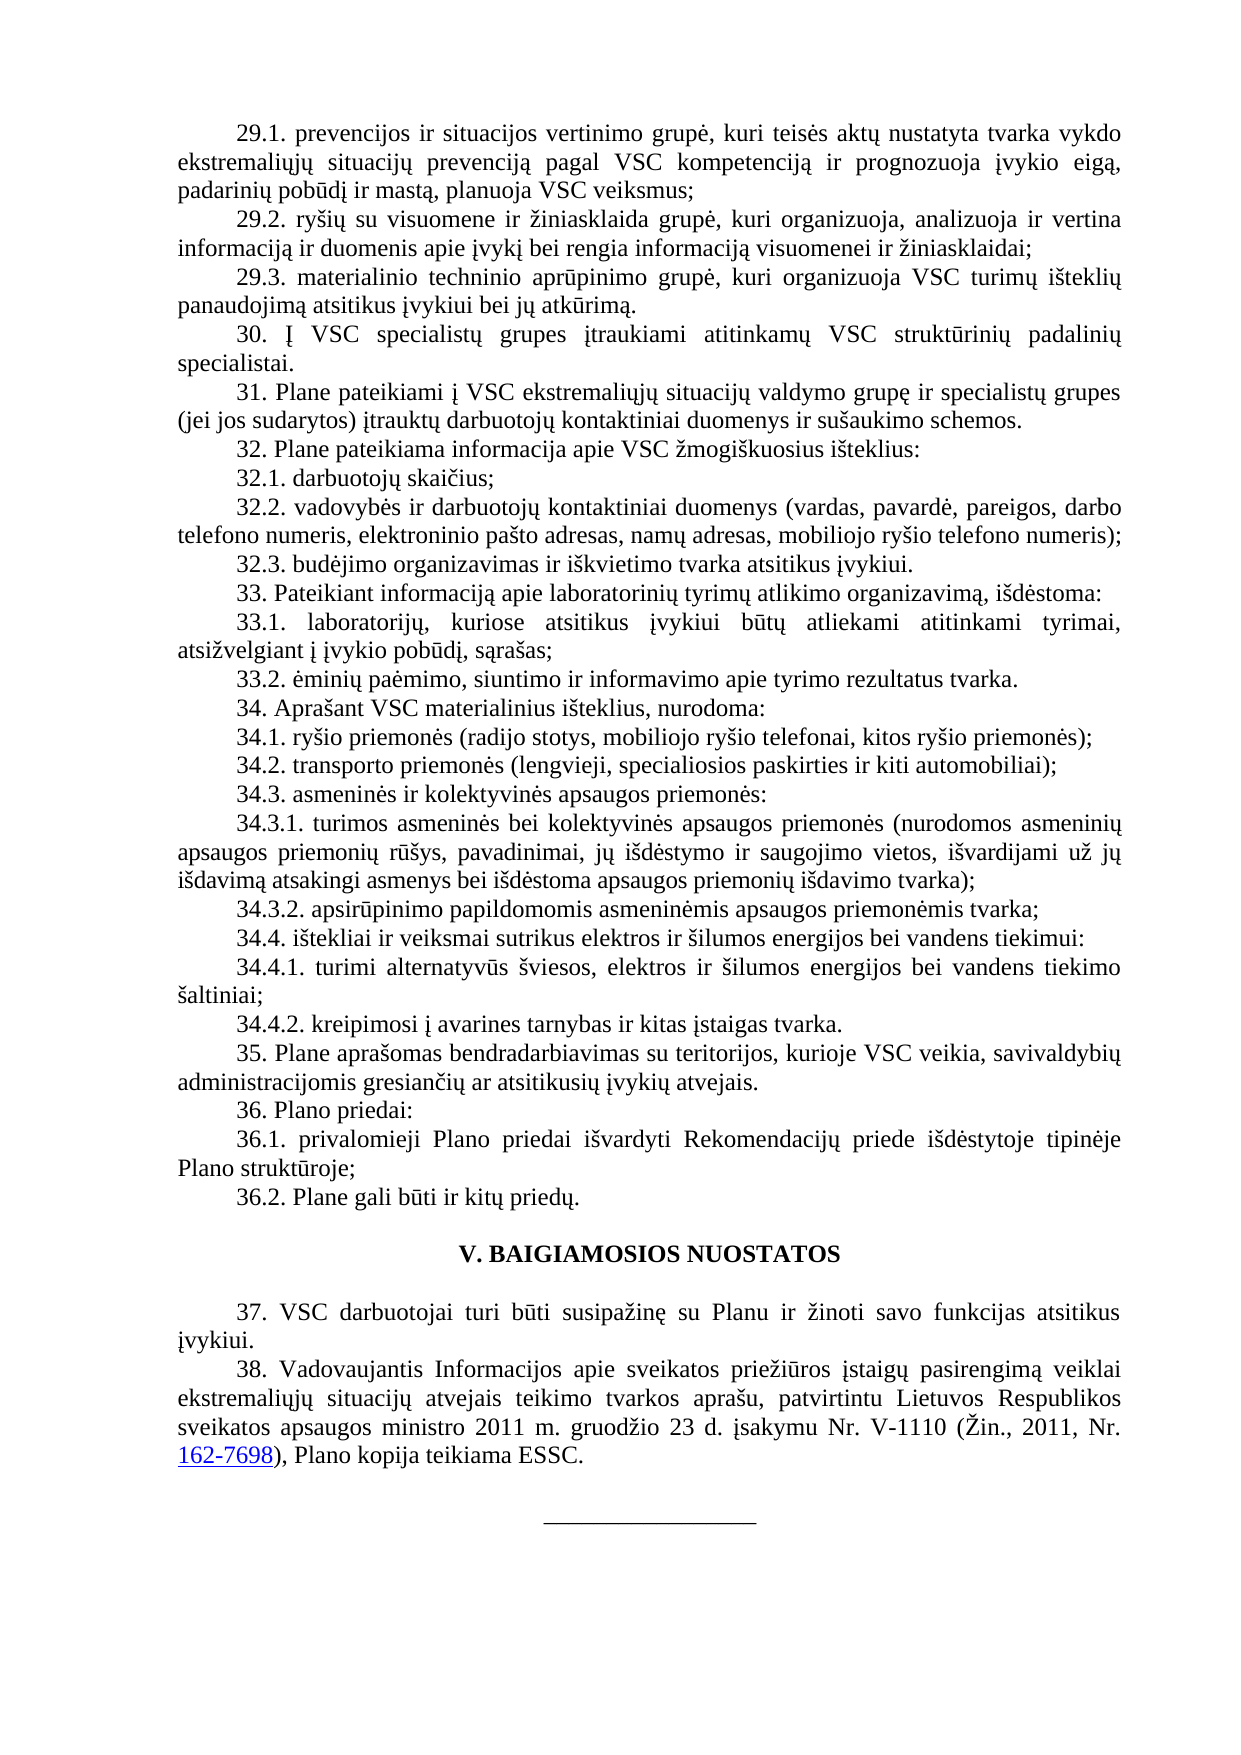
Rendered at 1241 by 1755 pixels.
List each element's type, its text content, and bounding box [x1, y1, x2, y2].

text 34. Aprašant VSC materialinius išteklius, nurodoma: [177, 693, 1122, 722]
text 32.2. vadovybės ir darbuotojų kontaktiniai duomenys (vardas, pavardė, pareigos, darbo telefono numeris, elektroninio pašto adresas, namų adresas, mobiliojo ryšio telefono numeris); [177, 492, 1122, 549]
text 33.1. laboratorijų, kuriose atsitikus įvykiui būtų atliekami atitinkami tyrimai, atsižvelgiant į įvykio pobūdį, sąrašas; [177, 607, 1122, 664]
text 34.4. ištekliai ir veiksmai sutrikus elektros ir šilumos energijos bei vandens tiekimui: [177, 923, 1122, 952]
text 32.1. darbuotojų skaičius; [177, 463, 1122, 492]
text 38. Vadovaujantis Informacijos apie sveikatos priežiūros įstaigų pasirengimą veiklai ekstremaliųjų situacijų atvejais teikimo tvarkos aprašu, patvirtintu Lietuvos Respublikos sveikatos apsaugos ministro 2011 m. gruodžio 23 d. įsakymu Nr. V-1110 (Žin., 2011, Nr. 162-7698), Plano kopija teikiama ESSC. [177, 1354, 1122, 1469]
text 31. Plane pateikiami į VSC ekstremaliųjų situacijų valdymo grupę ir specialistų grupes (jei jos sudarytos) įtrauktų darbuotojų kontaktiniai duomenys ir sušaukimo schemos. [177, 377, 1122, 434]
text 34.3.1. turimos asmeninės bei kolektyvinės apsaugos priemonės (nurodomos asmeninių apsaugos priemonių rūšys, pavadinimai, jų išdėstymo ir saugojimo vietos, išvardijami už jų išdavimą atsakingi asmenys bei išdėstoma apsaugos priemonių išdavimo tvarka); [177, 808, 1122, 894]
text 34.4.2. kreipimosi į avarines tarnybas ir kitas įstaigas tvarka. [177, 1009, 1122, 1038]
text 34.4.1. turimi alternatyvūs šviesos, elektros ir šilumos energijos bei vandens tiekimo šaltiniai; [177, 952, 1122, 1009]
text 34.3. asmeninės ir kolektyvinės apsaugos priemonės: [177, 779, 1122, 808]
text 37. VSC darbuotojai turi būti susipažinę su Planu ir žinoti savo funkcijas atsitikus įvykiui. [177, 1297, 1122, 1354]
text 29.3. materialinio techninio aprūpinimo grupė, kuri organizuoja VSC turimų išteklių panaudojimą atsitikus įvykiui bei jų atkūrimą. [177, 262, 1122, 319]
text 29.2. ryšių su visuomene ir žiniasklaida grupė, kuri organizuoja, analizuoja ir vertina informaciją ir duomenis apie įvykį bei rengia informaciją visuomenei ir žiniasklaidai; [177, 204, 1122, 262]
text 36.1. privalomieji Plano priedai išvardyti Rekomendacijų priede išdėstytoje tipinėje Plano struktūroje; [177, 1124, 1122, 1182]
text 36.2. Plane gali būti ir kitų priedų. [177, 1182, 1122, 1211]
text 32.3. budėjimo organizavimas ir iškvietimo tvarka atsitikus įvykiui. [177, 549, 1122, 578]
text _________________ [177, 1498, 1122, 1527]
text 34.3.2. apsirūpinimo papildomomis asmeninėmis apsaugos priemonėmis tvarka; [177, 894, 1122, 923]
text 30. Į VSC specialistų grupes įtraukiami atitinkamų VSC struktūrinių padalinių specialistai. [177, 319, 1122, 377]
text 33.2. ėminių paėmimo, siuntimo ir informavimo apie tyrimo rezultatus tvarka. [177, 664, 1122, 693]
text V. BAIGIAMOSIOS NUOSTATOS [177, 1239, 1122, 1268]
text 32. Plane pateikiama informacija apie VSC žmogiškuosius išteklius: [177, 434, 1122, 463]
text 34.1. ryšio priemonės (radijo stotys, mobiliojo ryšio telefonai, kitos ryšio priemonės); [177, 722, 1122, 751]
text 35. Plane aprašomas bendradarbiavimas su teritorijos, kurioje VSC veikia, savivaldybių administracijomis gresiančių ar atsitikusių įvykių atvejais. [177, 1038, 1122, 1096]
text 36. Plano priedai: [177, 1096, 1122, 1124]
text 34.2. transporto priemonės (lengvieji, specialiosios paskirties ir kiti automobiliai); [177, 751, 1122, 779]
text 29.1. prevencijos ir situacijos vertinimo grupė, kuri teisės aktų nustatyta tvarka vykdo ekstremaliųjų situacijų prevenciją pagal VSC kompetenciją ir prognozuoja įvykio eigą, padarinių pobūdį ir mastą, planuoja VSC veiksmus; [177, 118, 1122, 204]
text 33. Pateikiant informaciją apie laboratorinių tyrimų atlikimo organizavimą, išdėstoma: [177, 578, 1122, 607]
